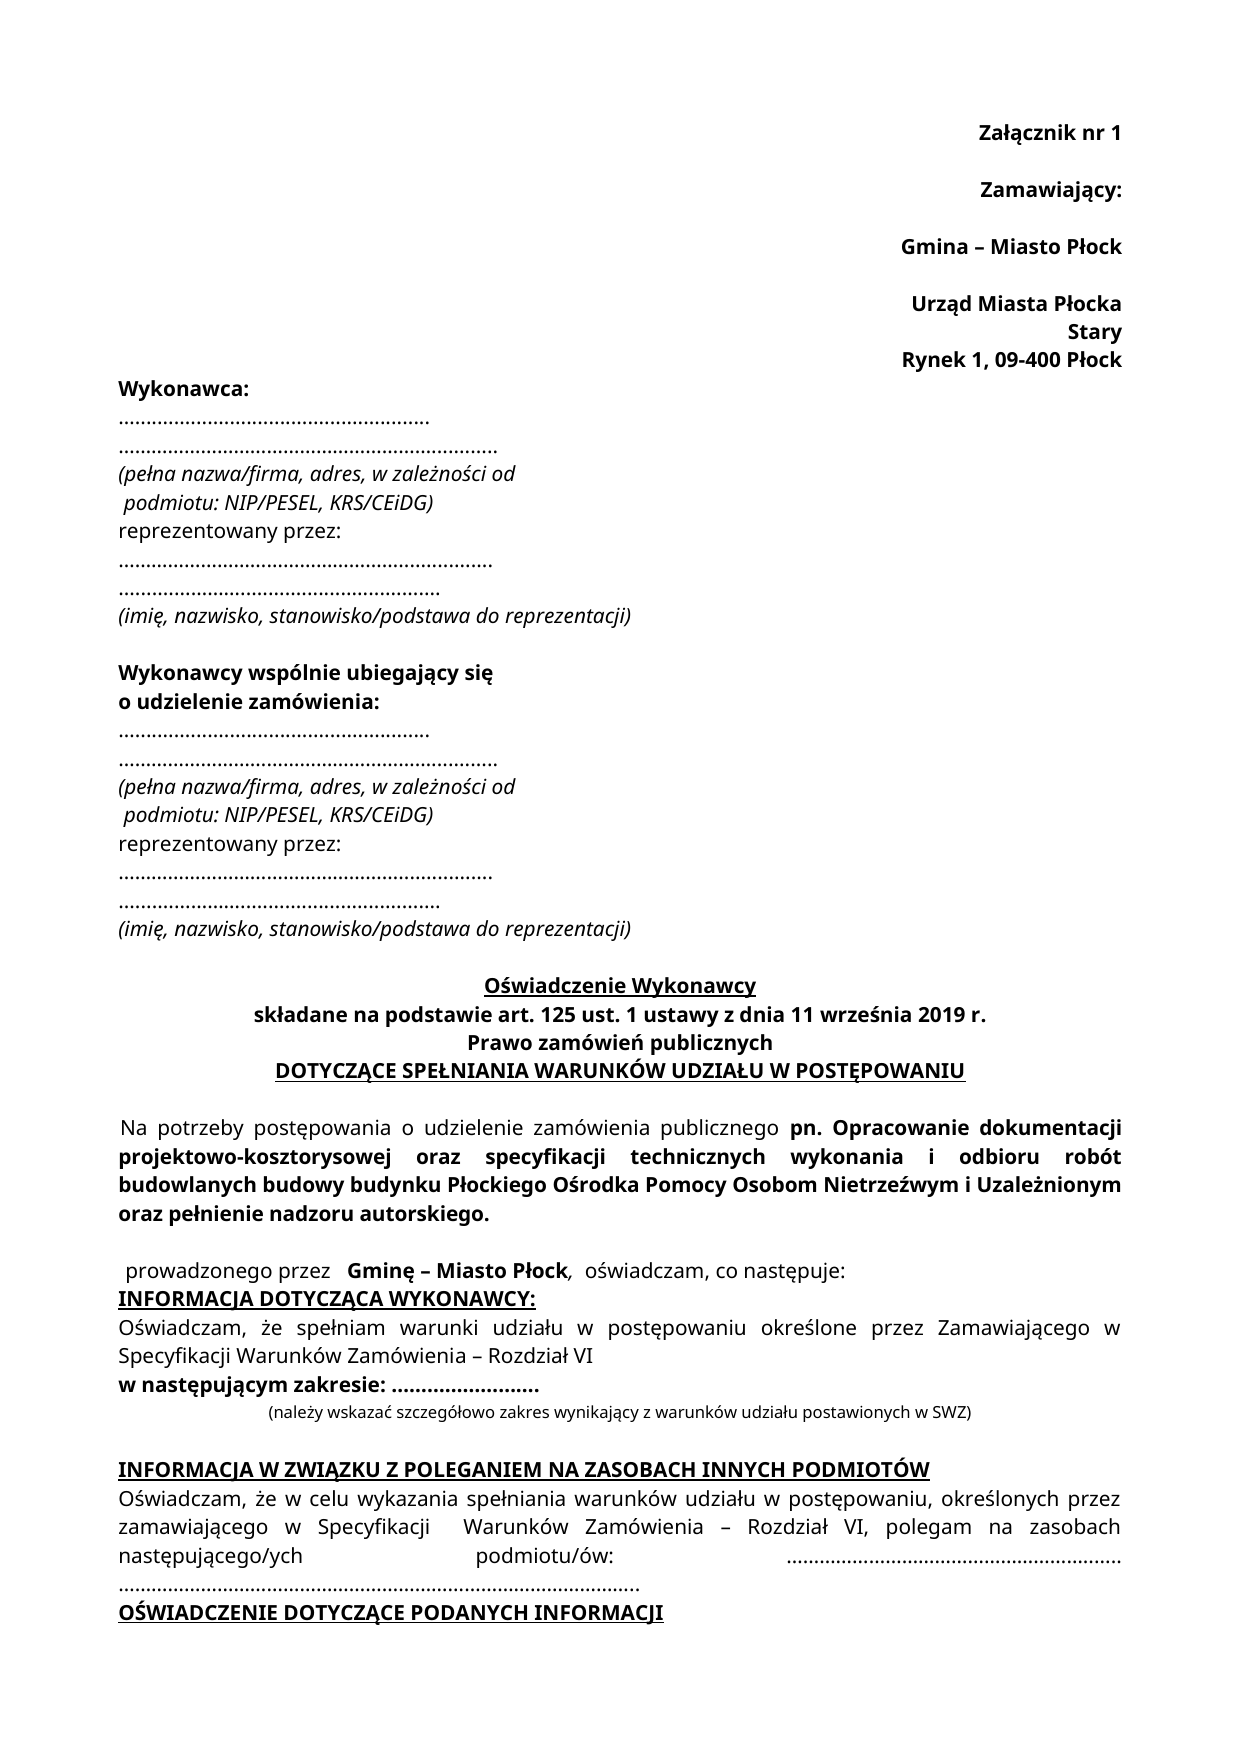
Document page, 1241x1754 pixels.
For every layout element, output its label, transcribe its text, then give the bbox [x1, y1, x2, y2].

text Stary Rynek 1, 09-400 Płock [118, 317, 1122, 374]
text …………………………………………………............ [118, 744, 1122, 772]
text Prawo zamówień publicznych [118, 1028, 1122, 1057]
text Gmina – Miasto Płock [118, 203, 1122, 260]
text ……………………………………………................. [118, 857, 1122, 886]
text (należy wskazać szczegółowo zakres wynikający z warunków udziału postawionych w SWZ) [118, 1401, 1122, 1424]
text reprezentowany przez: [118, 516, 1122, 545]
text o udzielenie zamówienia: [118, 687, 1122, 715]
text Oświadczam, że w celu wykazania spełniania warunków udziału w postępowaniu, określonych przez zamawiającego w Specyfikacji Warunków Zamówienia – Rozdział VI, polegam na zasobach następującego/ych podmiotu/ów: ……………………………………………….......………………………………………………………………………………….. [118, 1484, 1122, 1598]
text składane na podstawie art. 125 ust. 1 ustawy z dnia 11 września 2019 r. [118, 1000, 1122, 1028]
text (pełna nazwa/firma, adres, w zależności od [118, 459, 1122, 488]
text (imię, nazwisko, stanowisko/podstawa do reprezentacji) [118, 602, 1122, 630]
text (pełna nazwa/firma, adres, w zależności od [118, 772, 1122, 801]
text Oświadczenie Wykonawcy [118, 971, 1122, 1000]
text INFORMACJA DOTYCZĄCA WYKONAWCY: [118, 1284, 1122, 1313]
text .............……….................................... [118, 886, 1122, 914]
text Wykonawcy wspólnie ubiegający się [118, 658, 1122, 687]
text Na potrzeby postępowania o udzielenie zamówienia publicznego pn. Opracowanie dokumentacji projektowo-kosztorysowej oraz specyfikacji technicznych wykonania i odbioru robót budowlanych budowy budynku Płockiego Ośrodka Pomocy Osobom Nietrzeźwym i Uzależnionym oraz pełnienie nadzoru autorskiego. [118, 1113, 1122, 1227]
text Wykonawca: [118, 374, 1122, 402]
text Załącznik nr 1 [118, 118, 1122, 147]
text DOTYCZĄCE SPEŁNIANIA WARUNKÓW UDZIAŁU W POSTĘPOWANIU [118, 1057, 1122, 1085]
text ……………………………………………................. [118, 545, 1122, 573]
text .............……….................................... [118, 573, 1122, 602]
text podmiotu: NIP/PESEL, KRS/CEiDG) [118, 488, 1122, 516]
text prowadzonego przez Gminę – Miasto Płock, oświadczam, co następuje: [118, 1256, 1122, 1284]
text OŚWIADCZENIE DOTYCZĄCE PODANYCH INFORMACJI [118, 1598, 1122, 1626]
text (imię, nazwisko, stanowisko/podstawa do reprezentacji) [118, 914, 1122, 943]
text Zamawiający: [118, 147, 1122, 203]
text w następującym zakresie: ……………………. [118, 1370, 1122, 1398]
text Urząd Miasta Płocka [118, 260, 1122, 317]
text …..................................................... [118, 402, 1122, 431]
text …………………………………………………............ [118, 431, 1122, 459]
text …..................................................... [118, 715, 1122, 744]
text INFORMACJA W ZWIĄZKU Z POLEGANIEM NA ZASOBACH INNYCH PODMIOTÓW [118, 1455, 1122, 1484]
text podmiotu: NIP/PESEL, KRS/CEiDG) [118, 801, 1122, 829]
text Oświadczam, że spełniam warunki udziału w postępowaniu określone przez Zamawiającego w Specyfikacji Warunków Zamówienia – Rozdział VI [118, 1313, 1122, 1370]
text reprezentowany przez: [118, 829, 1122, 857]
